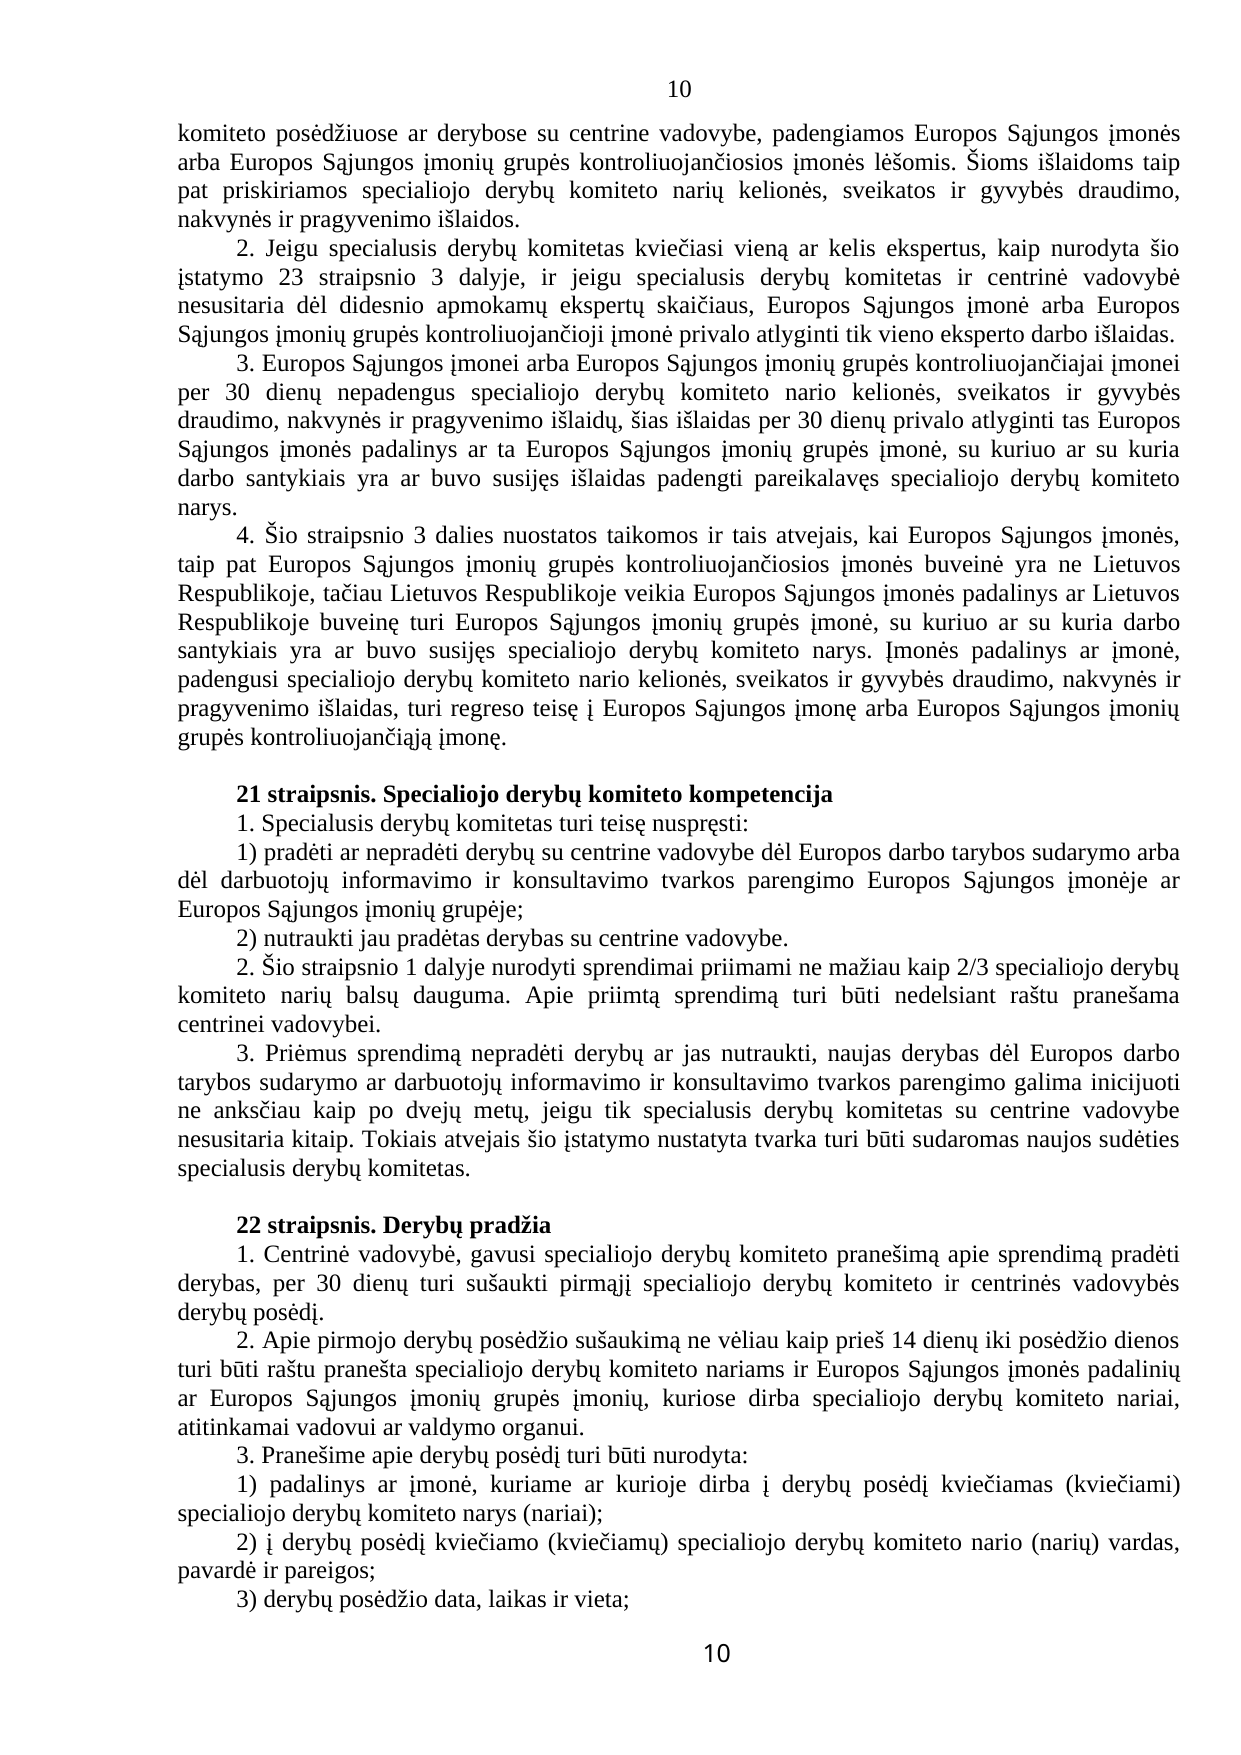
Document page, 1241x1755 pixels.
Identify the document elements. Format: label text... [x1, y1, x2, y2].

text komiteto posėdžiuose ar derybose su centrine vadovybe, padengiamos Europos Sąjungos įmonės arba Europos Sąjungos įmonių grupės kontroliuojančiosios įmonės lėšomis. Šioms išlaidoms taip pat priskiriamos specialiojo derybų komiteto narių kelionės, sveikatos ir gyvybės draudimo, nakvynės ir pragyvenimo išlaidos. [177, 118, 1181, 233]
text 3. Pranešime apie derybų posėdį turi būti nurodyta: [177, 1441, 1181, 1469]
text 3. Priėmus sprendimą nepradėti derybų ar jas nutraukti, naujas derybas dėl Europos darbo tarybos sudarymo ar darbuotojų informavimo ir konsultavimo tvarkos parengimo galima inicijuoti ne anksčiau kaip po dvejų metų, jeigu tik specialusis derybų komitetas su centrine vadovybe nesusitaria kitaip. Tokiais atvejais šio įstatymo nustatyta tvarka turi būti sudaromas naujos sudėties specialusis derybų komitetas. [177, 1038, 1181, 1182]
text 4. Šio straipsnio 3 dalies nuostatos taikomos ir tais atvejais, kai Europos Sąjungos įmonės, taip pat Europos Sąjungos įmonių grupės kontroliuojančiosios įmonės buveinė yra ne Lietuvos Respublikoje, tačiau Lietuvos Respublikoje veikia Europos Sąjungos įmonės padalinys ar Lietuvos Respublikoje buveinę turi Europos Sąjungos įmonių grupės įmonė, su kuriuo ar su kuria darbo santykiais yra ar buvo susijęs specialiojo derybų komiteto narys. Įmonės padalinys ar įmonė, padengusi specialiojo derybų komiteto nario kelionės, sveikatos ir gyvybės draudimo, nakvynės ir pragyvenimo išlaidas, turi regreso teisę į Europos Sąjungos įmonę arba Europos Sąjungos įmonių grupės kontroliuojančiąją įmonę. [177, 521, 1181, 751]
text 2) į derybų posėdį kviečiamo (kviečiamų) specialiojo derybų komiteto nario (narių) vardas, pavardė ir pareigos; [177, 1527, 1181, 1584]
text 3) derybų posėdžio data, laikas ir vieta; [177, 1584, 1181, 1613]
text 1. Centrinė vadovybė, gavusi specialiojo derybų komiteto pranešimą apie sprendimą pradėti derybas, per 30 dienų turi sušaukti pirmąjį specialiojo derybų komiteto ir centrinės vadovybės derybų posėdį. [177, 1239, 1181, 1326]
text 2) nutraukti jau pradėtas derybas su centrine vadovybe. [177, 923, 1181, 952]
text 22 straipsnis. Derybų pradžia [177, 1211, 1181, 1239]
text 2. Jeigu specialusis derybų komitetas kviečiasi vieną ar kelis ekspertus, kaip nurodyta šio įstatymo 23 straipsnio 3 dalyje, ir jeigu specialusis derybų komitetas ir centrinė vadovybė nesusitaria dėl didesnio apmokamų ekspertų skaičiaus, Europos Sąjungos įmonė arba Europos Sąjungos įmonių grupės kontroliuojančioji įmonė privalo atlyginti tik vieno eksperto darbo išlaidas. [177, 233, 1181, 348]
text 1) pradėti ar nepradėti derybų su centrine vadovybe dėl Europos darbo tarybos sudarymo arba dėl darbuotojų informavimo ir konsultavimo tvarkos parengimo Europos Sąjungos įmonėje ar Europos Sąjungos įmonių grupėje; [177, 837, 1181, 923]
text 2. Apie pirmojo derybų posėdžio sušaukimą ne vėliau kaip prieš 14 dienų iki posėdžio dienos turi būti raštu pranešta specialiojo derybų komiteto nariams ir Europos Sąjungos įmonės padalinių ar Europos Sąjungos įmonių grupės įmonių, kuriose dirba specialiojo derybų komiteto nariai, atitinkamai vadovui ar valdymo organui. [177, 1326, 1181, 1441]
text 21 straipsnis. Specialiojo derybų komiteto kompetencija [177, 779, 1181, 808]
text 1. Specialusis derybų komitetas turi teisę nuspręsti: [177, 808, 1181, 837]
text 2. Šio straipsnio 1 dalyje nurodyti sprendimai priimami ne mažiau kaip 2/3 specialiojo derybų komiteto narių balsų dauguma. Apie priimtą sprendimą turi būti nedelsiant raštu pranešama centrinei vadovybei. [177, 952, 1181, 1038]
text 1) padalinys ar įmonė, kuriame ar kurioje dirba į derybų posėdį kviečiamas (kviečiami) specialiojo derybų komiteto narys (nariai); [177, 1469, 1181, 1527]
text 3. Europos Sąjungos įmonei arba Europos Sąjungos įmonių grupės kontroliuojančiajai įmonei per 30 dienų nepadengus specialiojo derybų komiteto nario kelionės, sveikatos ir gyvybės draudimo, nakvynės ir pragyvenimo išlaidų, šias išlaidas per 30 dienų privalo atlyginti tas Europos Sąjungos įmonės padalinys ar ta Europos Sąjungos įmonių grupės įmonė, su kuriuo ar su kuria darbo santykiais yra ar buvo susijęs išlaidas padengti pareikalavęs specialiojo derybų komiteto narys. [177, 348, 1181, 521]
